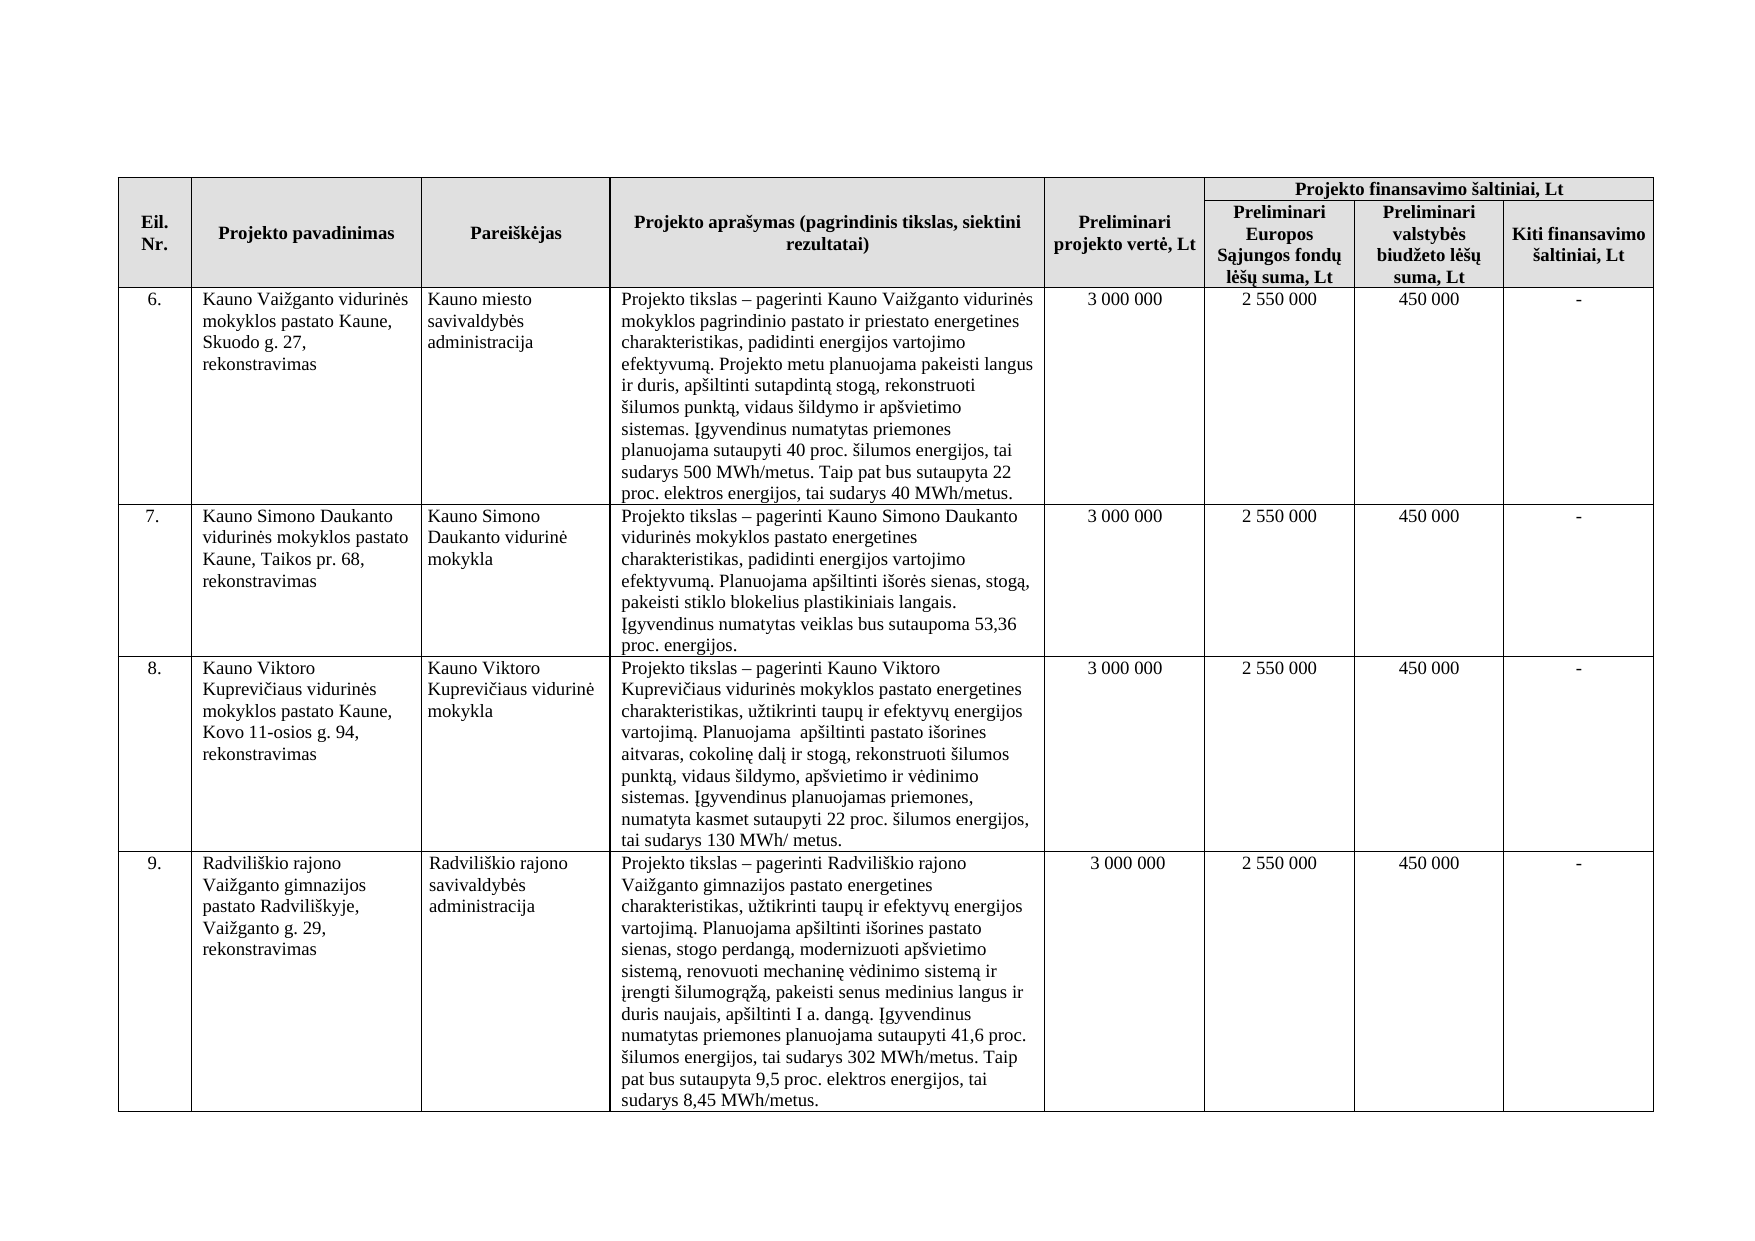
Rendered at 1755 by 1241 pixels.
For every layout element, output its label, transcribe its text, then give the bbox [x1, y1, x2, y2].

table_cell 450 000 [1355, 288, 1503, 504]
table_cell Radviliškio rajono savivaldybės administracija [422, 852, 609, 1111]
table_header Projekto pavadinimas [192, 178, 421, 287]
table_cell Projekto tikslas – pagerinti Kauno Simono Daukanto vidurinės mokyklos pastato energetines charakteristikas, padidinti energijos vartojimo efektyvumą. Planuojama apšiltinti išorės sienas, stogą, pakeisti stiklo blokelius plastikiniais langais. Įgyvendinus numatytas veiklas bus sutaupoma 53,36 proc. energijos. [611, 505, 1044, 656]
table_cell 3 000 000 [1045, 505, 1204, 656]
table_cell Kauno Vaižganto vidurinės mokyklos pastato Kaune, Skuodo g. 27, rekonstravimas [192, 288, 421, 504]
table_cell 2 550 000 [1205, 657, 1354, 851]
table_cell 8. [119, 657, 191, 851]
table_cell 2 550 000 [1205, 852, 1354, 1111]
table_cell 450 000 [1355, 852, 1503, 1111]
table_cell 3 000 000 [1045, 288, 1204, 504]
table_cell 2 550 000 [1205, 288, 1354, 504]
table_cell 3 000 000 [1045, 657, 1204, 851]
table_cell Kiti finansavimo šaltiniai, Lt [1504, 201, 1653, 287]
table_cell 6. [119, 288, 191, 504]
table_cell - [1504, 288, 1653, 504]
table_cell 450 000 [1355, 505, 1503, 656]
table_cell Preliminari Europos Sąjungos fondų lėšų suma, Lt [1205, 201, 1354, 287]
table_cell 2 550 000 [1205, 505, 1354, 656]
table_cell Projekto tikslas – pagerinti Kauno Viktoro Kuprevičiaus vidurinės mokyklos pastato energetines charakteristikas, užtikrinti taupų ir efektyvų energijos vartojimą. Planuojama apšiltinti pastato išorines aitvaras, cokolinę dalį ir stogą, rekonstruoti šilumos punktą, vidaus šildymo, apšvietimo ir vėdinimo sistemas. Įgyvendinus planuojamas priemones, numatyta kasmet sutaupyti 22 proc. šilumos energijos, tai sudarys 130 MWh/ metus. [611, 657, 1044, 851]
table_header Eil. Nr. [119, 178, 191, 287]
table_cell Kauno Viktoro Kuprevičiaus vidurinės mokyklos pastato Kaune, Kovo 11-osios g. 94, rekonstravimas [192, 657, 421, 851]
table_cell - [1504, 657, 1653, 851]
table_cell 450 000 [1355, 657, 1503, 851]
table_cell Radviliškio rajono Vaižganto gimnazijos pastato Radviliškyje, Vaižganto g. 29, rekonstravimas [192, 852, 421, 1111]
table_cell Kauno Viktoro Kuprevičiaus vidurinė mokykla [422, 657, 609, 851]
table_cell 3 000 000 [1045, 852, 1204, 1111]
table_cell - [1504, 505, 1653, 656]
table_cell Kauno Simono Daukanto vidurinės mokyklos pastato Kaune, Taikos pr. 68, rekonstravimas [192, 505, 421, 656]
table_cell - [1504, 852, 1653, 1111]
table_header Pareiškėjas [422, 178, 609, 287]
table_cell Projekto tikslas – pagerinti Kauno Vaižganto vidurinės mokyklos pagrindinio pastato ir priestato energetines charakteristikas, padidinti energijos vartojimo efektyvumą. Projekto metu planuojama pakeisti langus ir duris, apšiltinti sutapdintą stogą, rekonstruoti šilumos punktą, vidaus šildymo ir apšvietimo sistemas. Įgyvendinus numatytas priemones planuojama sutaupyti 40 proc. šilumos energijos, tai sudarys 500 MWh/metus. Taip pat bus sutaupyta 22 proc. elektros energijos, tai sudarys 40 MWh/metus. [611, 288, 1044, 504]
table_cell 7. [119, 505, 191, 656]
table_header Preliminari projekto vertė, Lt [1045, 178, 1204, 287]
table_cell Kauno miesto savivaldybės administracija [422, 288, 609, 504]
table_header Projekto finansavimo šaltiniai, Lt [1205, 178, 1653, 200]
table_header Projekto aprašymas (pagrindinis tikslas, siektini rezultatai) [611, 178, 1044, 287]
table_cell 9. [119, 852, 191, 1111]
table_cell Preliminari valstybės biudžeto lėšų suma, Lt [1355, 201, 1503, 287]
table_cell Kauno Simono Daukanto vidurinė mokykla [422, 505, 609, 656]
table_cell Projekto tikslas – pagerinti Radviliškio rajono Vaižganto gimnazijos pastato energetines charakteristikas, užtikrinti taupų ir efektyvų energijos vartojimą. Planuojama apšiltinti išorines pastato sienas, stogo perdangą, modernizuoti apšvietimo sistemą, renovuoti mechaninę vėdinimo sistemą ir įrengti šilumogrąžą, pakeisti senus medinius langus ir duris naujais, apšiltinti I a. dangą. Įgyvendinus numatytas priemones planuojama sutaupyti 41,6 proc. šilumos energijos, tai sudarys 302 MWh/metus. Taip pat bus sutaupyta 9,5 proc. elektros energijos, tai sudarys 8,45 MWh/metus. [611, 852, 1044, 1111]
